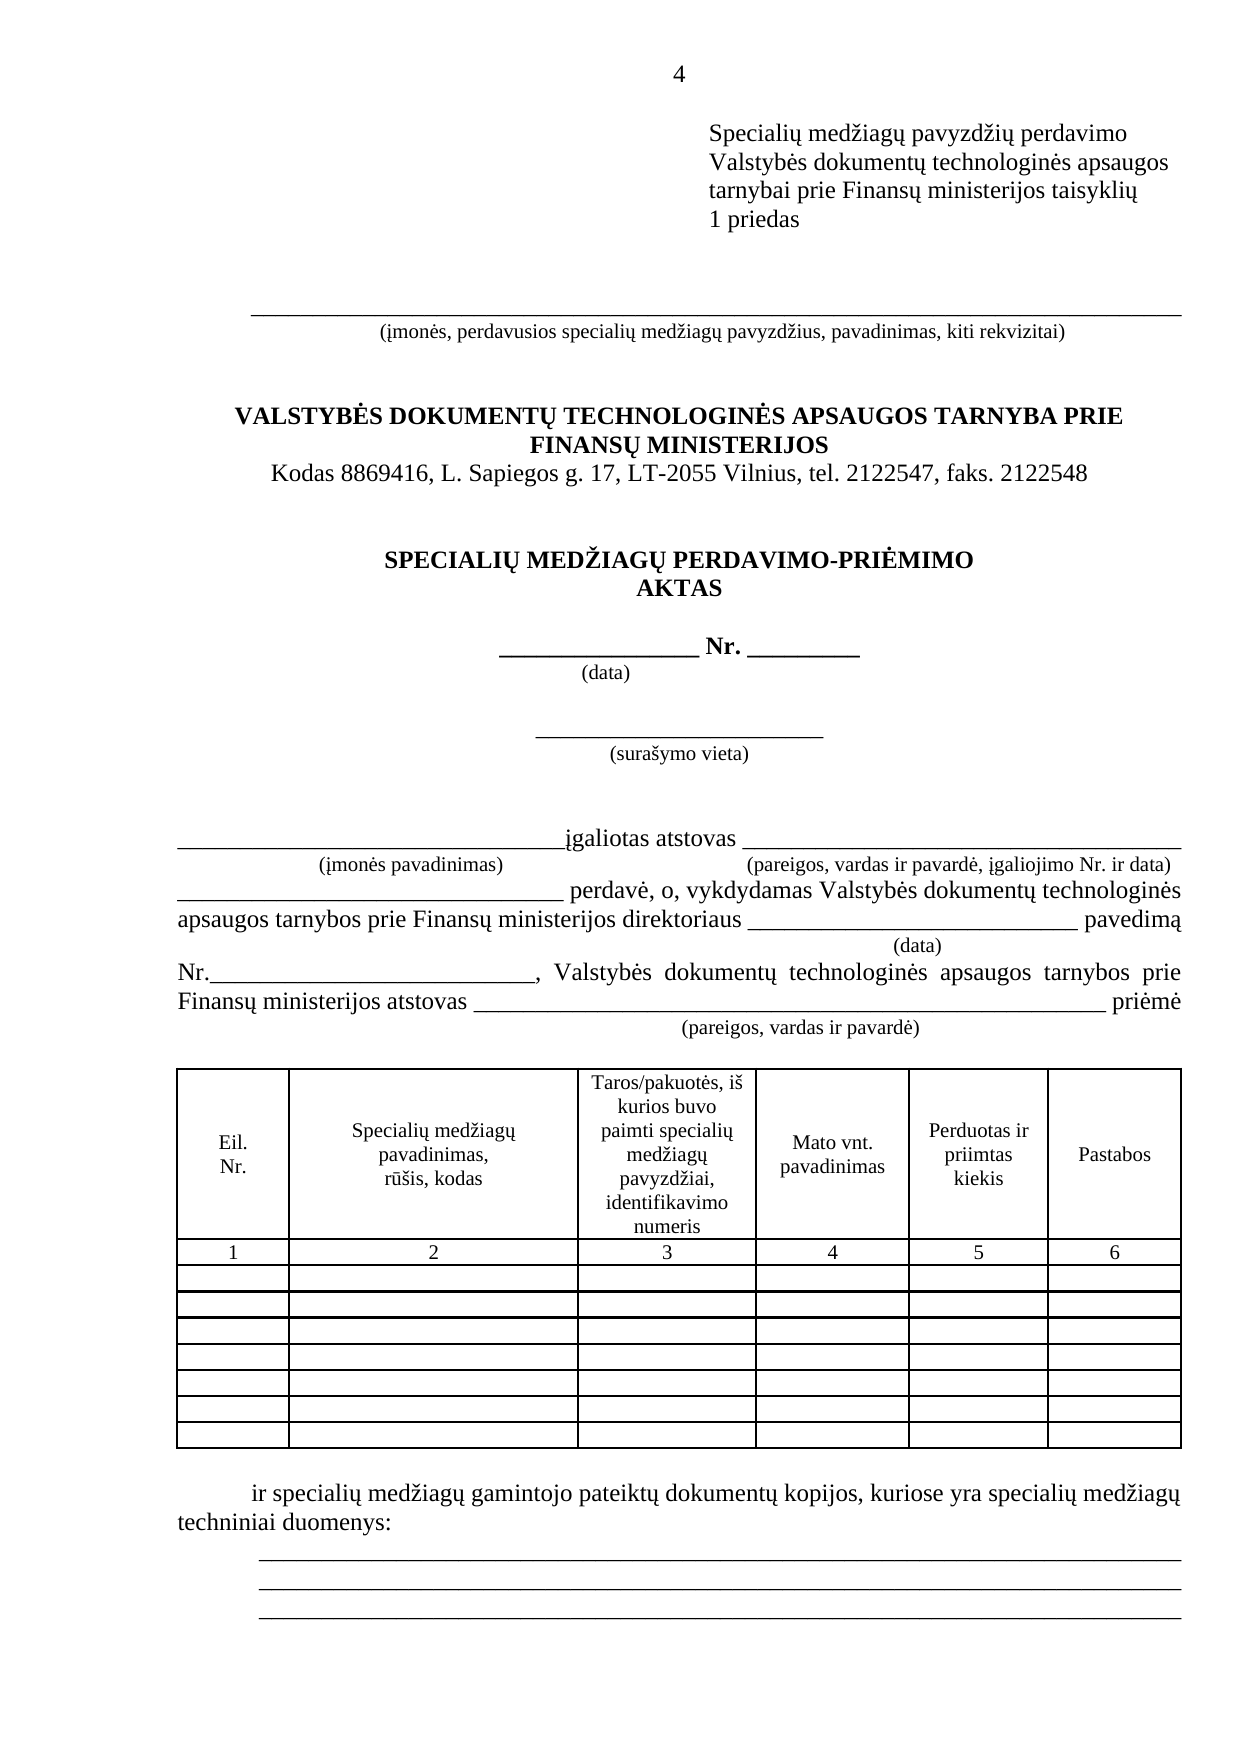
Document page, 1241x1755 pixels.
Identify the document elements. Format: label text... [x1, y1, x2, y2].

table_cell [579, 1266, 755, 1290]
table_cell [1049, 1266, 1180, 1290]
table_cell 2 [290, 1240, 577, 1264]
table_cell [1049, 1423, 1180, 1447]
text Nr.__________________________, Valstybės dokumentų technologinės apsaugos tarnybos prie Finansų ministerijos atstovas priėmė [177, 957, 1181, 1015]
table_cell [290, 1293, 577, 1316]
table_cell [1049, 1319, 1180, 1343]
table_header Pastabos [1049, 1070, 1180, 1238]
text Specialių medžiagų pavyzdžių perdavimo [709, 118, 1181, 147]
table_cell [178, 1345, 288, 1369]
table_cell [579, 1371, 755, 1395]
table_cell [290, 1397, 577, 1421]
table_cell 1 [178, 1240, 288, 1264]
table_cell 5 [910, 1240, 1047, 1264]
text (data) [177, 933, 1181, 957]
table_cell [757, 1423, 908, 1447]
table_cell [1049, 1293, 1180, 1316]
table_cell [757, 1371, 908, 1395]
table_cell [1049, 1397, 1180, 1421]
text (įmonės pavadinimas) (pareigos, vardas ir pavardė, įgaliojimo Nr. ir data) [177, 852, 1181, 876]
text VALSTYBĖS DOKUMENTŲ TECHNOLOGINĖS APSAUGOS TARNYBA PRIE FINANSŲ MINISTERIJOS [177, 401, 1181, 458]
table_cell [290, 1345, 577, 1369]
table_cell [178, 1423, 288, 1447]
text (įmonės, perdavusios specialių medžiagų pavyzdžius, pavadinimas, kiti rekvizitai) [177, 319, 1181, 343]
table_cell [178, 1293, 288, 1316]
text ir specialių medžiagų gamintojo pateiktų dokumentų kopijos, kuriose yra specialių medžiagų techniniai duomenys: [177, 1478, 1181, 1536]
table_cell [910, 1345, 1047, 1369]
text (data) [177, 660, 1181, 684]
table_cell [579, 1345, 755, 1369]
table_cell [757, 1345, 908, 1369]
table_cell [757, 1397, 908, 1421]
table_cell [1049, 1371, 1180, 1395]
table_cell [1049, 1345, 1180, 1369]
table_header Eil. Nr. [178, 1070, 288, 1238]
table_cell [757, 1319, 908, 1343]
text _______________________ [177, 712, 1181, 741]
table_cell [579, 1293, 755, 1316]
table_cell [910, 1371, 1047, 1395]
table_cell [910, 1423, 1047, 1447]
table_cell [178, 1397, 288, 1421]
table_header Mato vnt. pavadinimas [757, 1070, 908, 1238]
table_cell 4 [757, 1240, 908, 1264]
table_cell [178, 1319, 288, 1343]
table_cell 6 [1049, 1240, 1180, 1264]
text 1 priedas [177, 204, 1181, 233]
text AKTAS [177, 573, 1181, 602]
table_cell [579, 1397, 755, 1421]
table_header Taros/pakuotės, iš kurios buvo paimti specialių medžiagų pavyzdžiai, identifikavimo numeris [579, 1070, 755, 1238]
text Kodas 8869416, L. Sapiegos g. 17, LT-2055 Vilnius, tel. 2122547, faks. 2122548 [177, 458, 1181, 487]
table_header Specialių medžiagų pavadinimas, rūšis, kodas [290, 1070, 577, 1238]
table_cell [290, 1423, 577, 1447]
table_cell [757, 1293, 908, 1316]
table_cell [910, 1293, 1047, 1316]
text SPECIALIŲ MEDŽIAGŲ PERDAVIMO-PRIĖMIMO [177, 545, 1181, 573]
table_cell [757, 1266, 908, 1290]
table_cell [178, 1266, 288, 1290]
text (surašymo vieta) [177, 741, 1181, 765]
text apsaugos tarnybos prie Finansų ministerijos direktoriaus pavedimą [177, 904, 1181, 933]
text (pareigos, vardas ir pavardė) [177, 1015, 1181, 1039]
table_cell 3 [579, 1240, 755, 1264]
table_cell [290, 1319, 577, 1343]
table_cell [579, 1319, 755, 1343]
table_cell [910, 1397, 1047, 1421]
text Valstybės dokumentų technologinės apsaugos [177, 147, 1181, 176]
table_cell [178, 1371, 288, 1395]
text perdavė, o, vykdydamas Valstybės dokumentų technologinės [177, 876, 1181, 904]
table_cell [910, 1266, 1047, 1290]
table_cell [910, 1319, 1047, 1343]
text tarnybai prie Finansų ministerijos taisyklių [177, 176, 1181, 204]
text _______________________________įgaliotas atstovas [177, 823, 1181, 852]
text ________________ Nr. _________ [177, 631, 1181, 660]
table_cell [579, 1423, 755, 1447]
table_cell [290, 1371, 577, 1395]
table_header Perduotas ir priimtas kiekis [910, 1070, 1047, 1238]
table_cell [290, 1266, 577, 1290]
